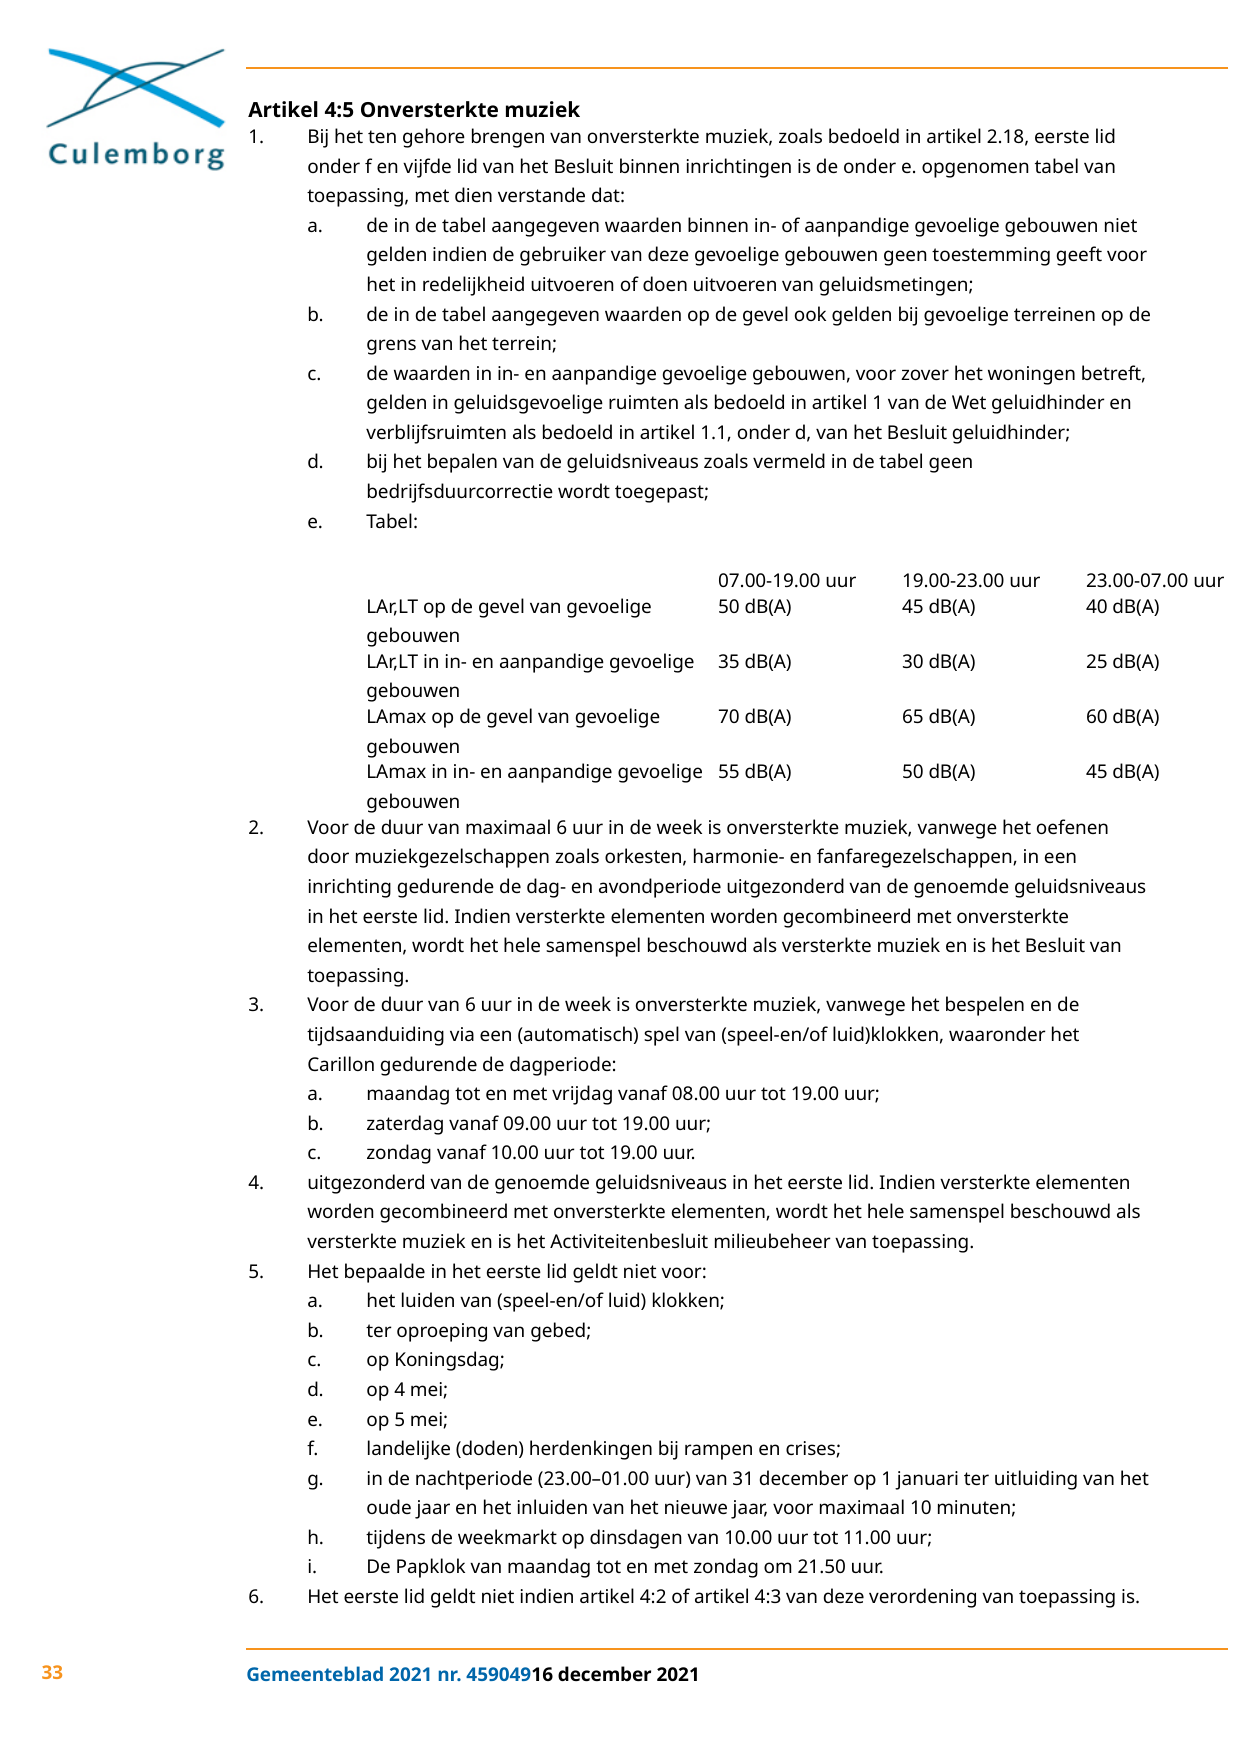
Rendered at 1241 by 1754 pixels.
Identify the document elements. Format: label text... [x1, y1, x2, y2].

list op 4 mei; [307, 1376, 1152, 1402]
list Het bepaalde in het eerste lid geldt niet voor: [248, 1258, 1152, 1284]
table_cell 45 dB(A) [902, 593, 1086, 648]
list uitgezonderd van de genoemde geluidsniveaus in het eerste lid. Indien versterkte elementen worden gecombineerd met onversterkte elementen, wordt het hele samenspel beschouwd als versterkte muziek en is het Activiteitenbesluit milieubeheer van toepassing. [248, 1169, 1152, 1254]
list De Papklok van maandag tot en met zondag om 21.50 uur. [307, 1554, 1152, 1579]
list het luiden van (speel-en/of luid) klokken; [307, 1287, 1152, 1313]
table_cell LAmax in in- en aanpandige gevoelige gebouwen [366, 759, 718, 814]
list op 5 mei; [307, 1406, 1152, 1432]
list de in de tabel aangegeven waarden op de gevel ook gelden bij gevoelige terreinen op de grens van het terrein; [307, 301, 1152, 356]
table_cell 45 dB(A) [1086, 759, 1240, 814]
table_cell 40 dB(A) [1086, 593, 1240, 648]
table_header 19.00-23.00 uur [902, 567, 1086, 593]
table_cell 55 dB(A) [718, 759, 902, 814]
table_cell LAr,LT op de gevel van gevoelige gebouwen [366, 593, 718, 648]
list bij het bepalen van de geluidsniveaus zoals vermeld in de tabel geen bedrijfsduurcorrectie wordt toegepast; [307, 449, 1152, 504]
list de waarden in in- en aanpandige gevoelige gebouwen, voor zover het woningen betreft, gelden in geluidsgevoelige ruimten als bedoeld in artikel 1 van de Wet geluidhinder en verblijfsruimten als bedoeld in artikel 1.1, onder d, van het Besluit geluidhinder; [307, 360, 1152, 445]
list in de nachtperiode (23.00–01.00 uur) van 31 december op 1 januari ter uitluiding van het oude jaar en het inluiden van het nieuwe jaar, voor maximaal 10 minuten; [307, 1465, 1152, 1520]
text Artikel 4:5 Onversterkte muziek [248, 95, 1152, 123]
list Voor de duur van maximaal 6 uur in de week is onversterkte muziek, vanwege het oefenen door muziekgezelschappen zoals orkesten, harmonie- en fanfaregezelschappen, in een inrichting gedurende de dag- en avondperiode uitgezonderd van de genoemde geluidsniveaus in het eerste lid. Indien versterkte elementen worden gecombineerd met onversterkte elementen, wordt het hele samenspel beschouwd als versterkte muziek en is het Besluit van toepassing. [248, 814, 1152, 988]
table_cell LAr,LT in in- en aanpandige gevoelige gebouwen [366, 648, 718, 703]
table_cell 70 dB(A) [718, 704, 902, 759]
list zondag vanaf 10.00 uur tot 19.00 uur. [307, 1139, 1152, 1165]
list Voor de duur van 6 uur in de week is onversterkte muziek, vanwege het bespelen en de tijdsaanduiding via een (automatisch) spel van (speel-en/of luid)klokken, waaronder het Carillon gedurende de dagperiode: [248, 992, 1152, 1077]
list Het eerste lid geldt niet indien artikel 4:2 of artikel 4:3 van deze verordening van toepassing is. [248, 1583, 1152, 1609]
table_header 23.00-07.00 uur [1086, 567, 1240, 593]
list landelijke (doden) herdenkingen bij rampen en crises; [307, 1435, 1152, 1461]
table_cell 50 dB(A) [902, 759, 1086, 814]
list Tabel: [307, 508, 1152, 533]
table_header [366, 567, 718, 593]
list maandag tot en met vrijdag vanaf 08.00 uur tot 19.00 uur; [307, 1080, 1152, 1106]
table_cell 60 dB(A) [1086, 704, 1240, 759]
list de in de tabel aangegeven waarden binnen in- of aanpandige gevoelige gebouwen niet gelden indien de gebruiker van deze gevoelige gebouwen geen toestemming geeft voor het in redelijkheid uitvoeren of doen uitvoeren van geluidsmetingen; [307, 212, 1152, 297]
table_cell LAmax op de gevel van gevoelige gebouwen [366, 704, 718, 759]
list op Koningsdag; [307, 1347, 1152, 1372]
table_cell 25 dB(A) [1086, 648, 1240, 703]
table_header 07.00-19.00 uur [718, 567, 902, 593]
list ter oproeping van gebed; [307, 1317, 1152, 1343]
table_cell 35 dB(A) [718, 648, 902, 703]
picture [41, 47, 231, 172]
list Bij het ten gehore brengen van onversterkte muziek, zoals bedoeld in artikel 2.18, eerste lid onder f en vijfde lid van het Besluit binnen inrichtingen is de onder e. opgenomen tabel van toepassing, met dien verstande dat: [248, 123, 1152, 208]
table_cell 50 dB(A) [718, 593, 902, 648]
table_cell 65 dB(A) [902, 704, 1086, 759]
table_cell 30 dB(A) [902, 648, 1086, 703]
list tijdens de weekmarkt op dinsdagen van 10.00 uur tot 11.00 uur; [307, 1524, 1152, 1550]
list zaterdag vanaf 09.00 uur tot 19.00 uur; [307, 1110, 1152, 1136]
